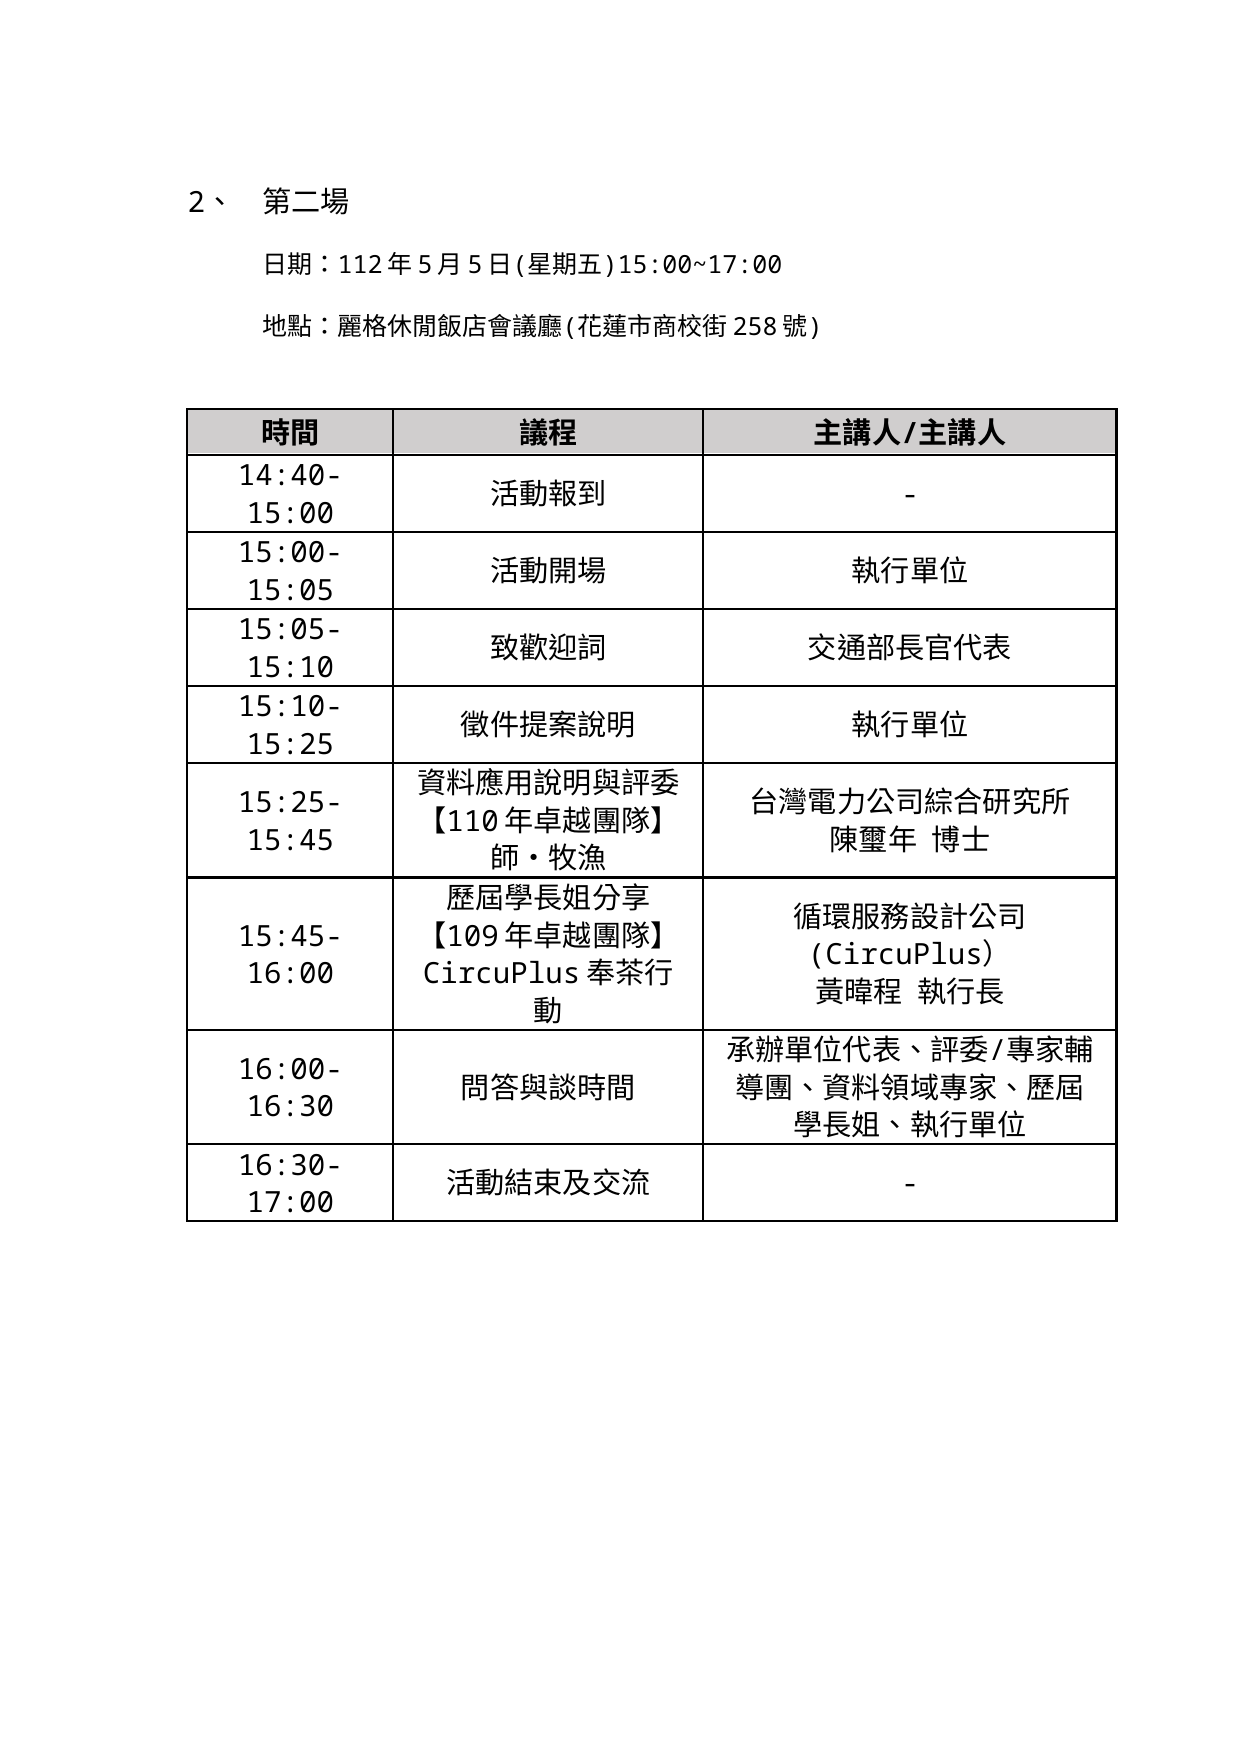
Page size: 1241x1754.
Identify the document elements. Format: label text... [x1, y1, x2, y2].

table_cell 交通部長官代表 [704, 610, 1115, 685]
table_cell - [704, 456, 1115, 531]
table_cell 承辦單位代表、評委/專家輔導團、資料領域專家、歷屆學長姐、執行單位 [704, 1031, 1115, 1143]
table_cell 循環服務設計公司(CircuPlus） 黃暐程 執行長 [704, 879, 1115, 1028]
table_header 時間 [188, 410, 392, 453]
table_cell 徵件提案說明 [394, 687, 702, 762]
table_cell 14:40-15:00 [188, 456, 392, 531]
table_cell 15:05-15:10 [188, 610, 392, 685]
table_cell 15:25-15:45 [188, 764, 392, 876]
table_cell 致歡迎詞 [394, 610, 702, 685]
text 地點：麗格休閒飯店會議廳(花蓮市商校街258號) [262, 283, 1053, 346]
table_cell 歷屆學長姐分享 【109年卓越團隊】 CircuPlus奉茶行動 [394, 879, 702, 1028]
table_header 議程 [394, 410, 702, 453]
table_cell 16:00-16:30 [188, 1031, 392, 1143]
table_header 主講人/主講人 [704, 410, 1115, 453]
table_cell 執行單位 [704, 533, 1115, 608]
table_cell 台灣電力公司綜合研究所 陳璽年 博士 [704, 764, 1115, 876]
table_cell 16:30-17:00 [188, 1145, 392, 1220]
list 第二場 [187, 158, 1053, 221]
table_cell 活動結束及交流 [394, 1145, 702, 1220]
text 日期：112年5月5日(星期五)15:00~17:00 [262, 221, 1053, 283]
table_cell - [704, 1145, 1115, 1220]
table_cell 活動報到 [394, 456, 702, 531]
table_cell 15:00-15:05 [188, 533, 392, 608]
table_cell 執行單位 [704, 687, 1115, 762]
table_cell 15:10-15:25 [188, 687, 392, 762]
table_cell 問答與談時間 [394, 1031, 702, 1143]
table_cell 15:45-16:00 [188, 879, 392, 1028]
table_cell 活動開場 [394, 533, 702, 608]
table_cell 資料應用說明與評委 【110年卓越團隊】 師‧牧漁 [394, 764, 702, 876]
